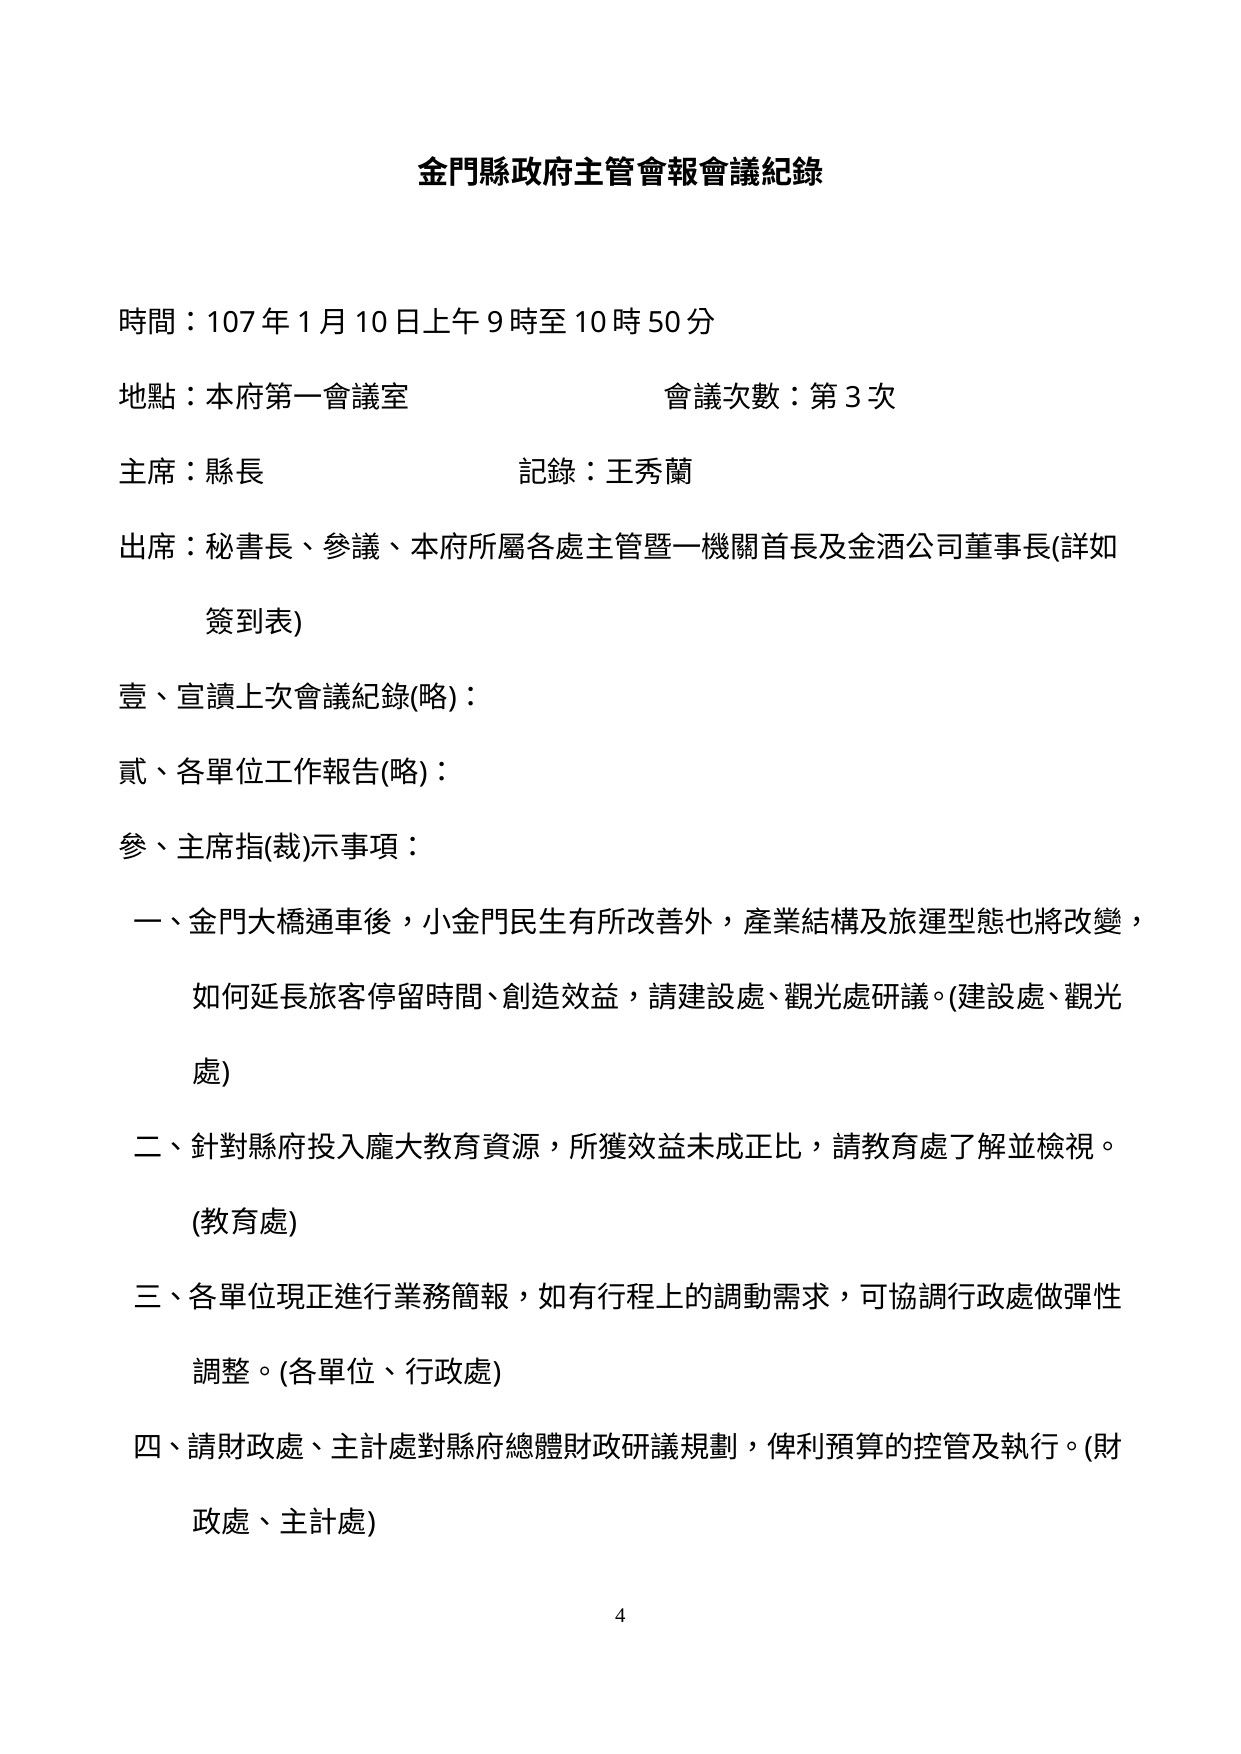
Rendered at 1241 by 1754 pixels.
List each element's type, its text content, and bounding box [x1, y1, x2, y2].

text 二、針對縣府投入龐大教育資源，所獲效益未成正比，請教育處了解並檢視。(教育處) [133, 1107, 1122, 1257]
text 金門縣政府主管會報會議紀錄 [118, 132, 1122, 207]
text 主席：縣長 記錄：王秀蘭 [118, 432, 1122, 507]
text 時間：107年1月10日上午9時至10時50分 [118, 282, 1122, 357]
text 參、主席指(裁)示事項： [118, 807, 1122, 882]
text 三、各單位現正進行業務簡報，如有行程上的調動需求，可協調行政處做彈性調整。(各單位、行政處) [133, 1257, 1122, 1407]
text 一、金門大橋通車後，小金門民生有所改善外，產業結構及旅運型態也將改變，如何延長旅客停留時間、創造效益，請建設處、觀光處研議。(建設處、觀光處) [133, 882, 1122, 1107]
list 壹、宣讀上次會議紀錄(略)： [118, 657, 1122, 732]
text 地點：本府第一會議室 會議次數：第3次 [118, 357, 1122, 432]
text 出席：秘書長、參議、本府所屬各處主管暨一機關首長及金酒公司董事長(詳如簽到表) [118, 507, 1122, 657]
text 四、請財政處、主計處對縣府總體財政研議規劃，俾利預算的控管及執行。(財政處、主計處) [133, 1407, 1122, 1557]
text 貳、各單位工作報告(略)： [118, 732, 1122, 807]
